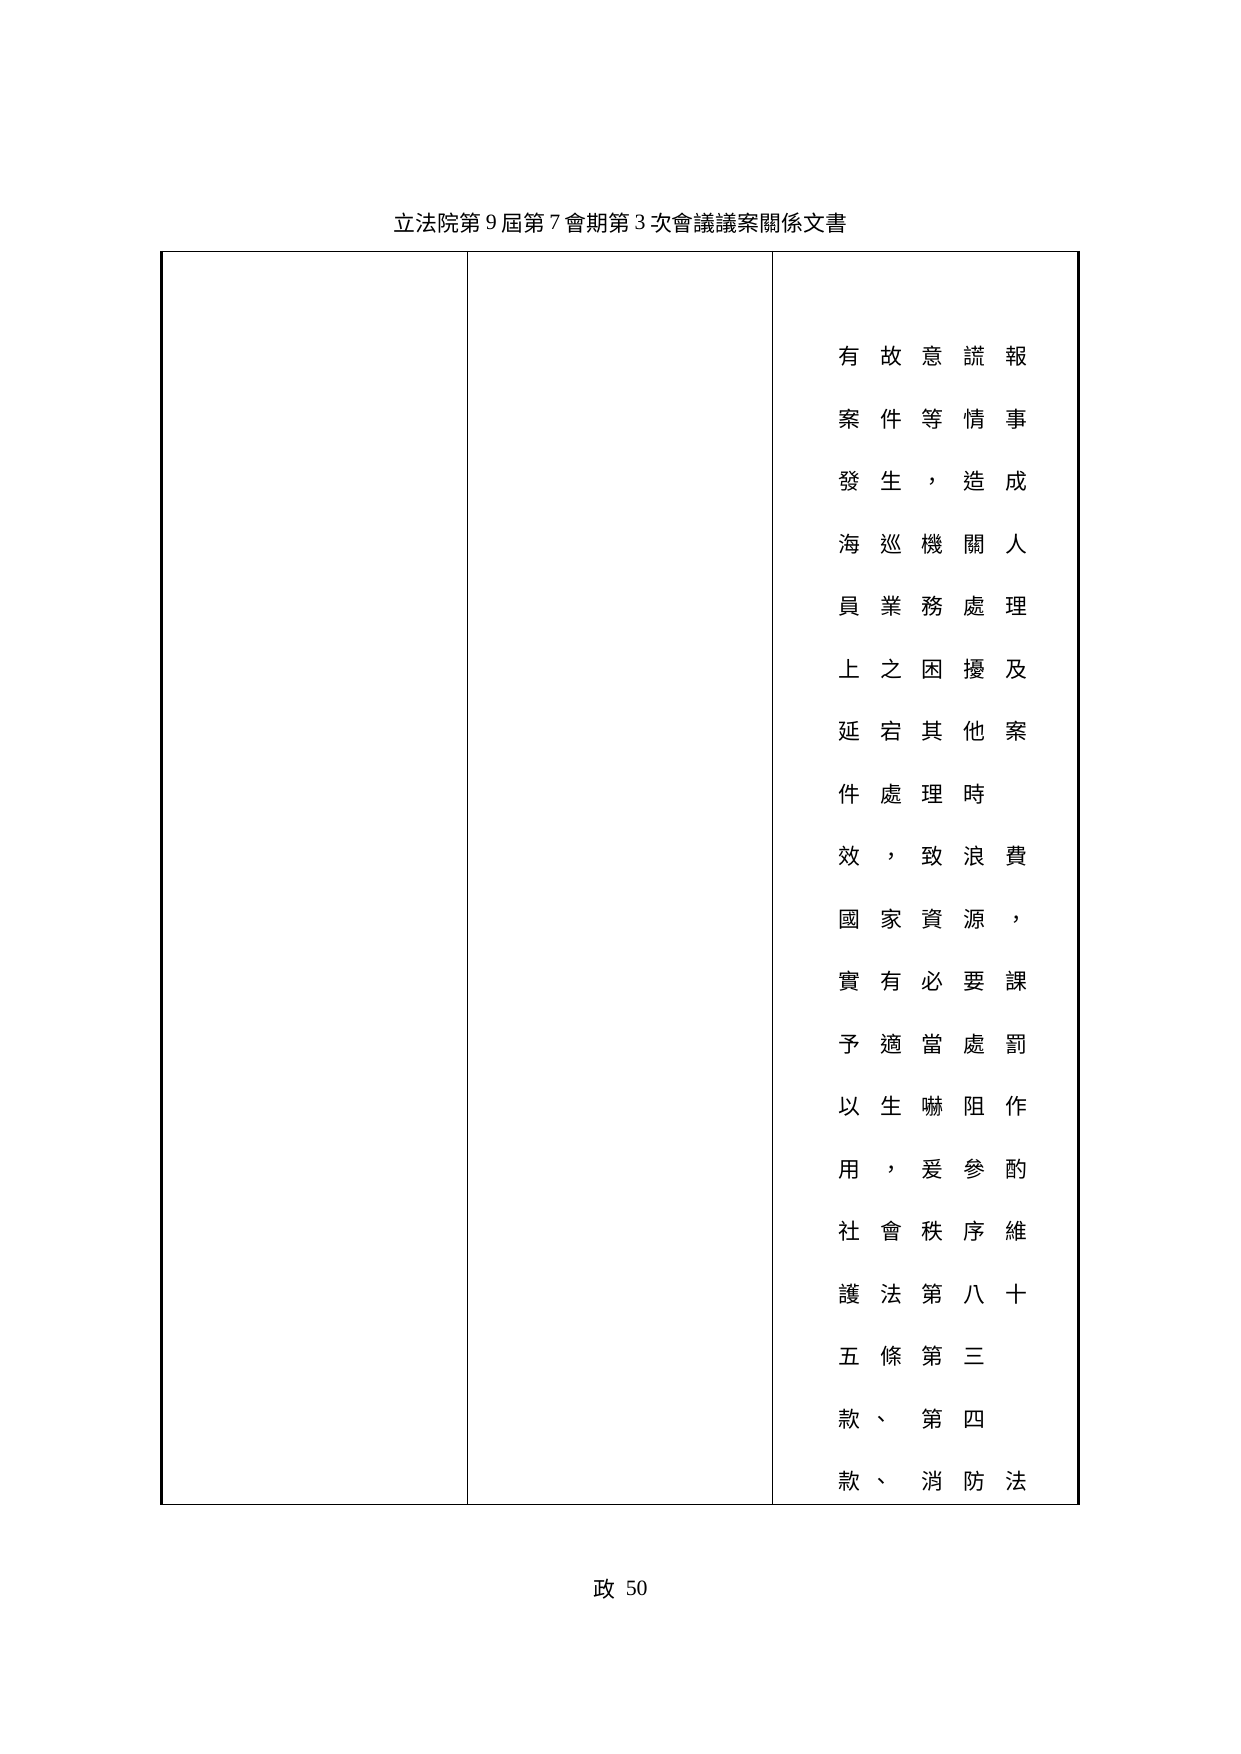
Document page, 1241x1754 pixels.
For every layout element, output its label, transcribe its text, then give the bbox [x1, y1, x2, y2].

table_cell [163, 252, 467, 1504]
table_cell [468, 252, 772, 1504]
table_cell 有故意謊報案件等情事發生，造成海巡機關人員業務處理上之困擾及延宕其他案件處理時效，致浪費國家資源，實有必要課予適當處罰以生嚇阻作用，爰參酌社會秩序維護法第八十五條第三款、第四款、消防法 [773, 252, 1077, 1504]
